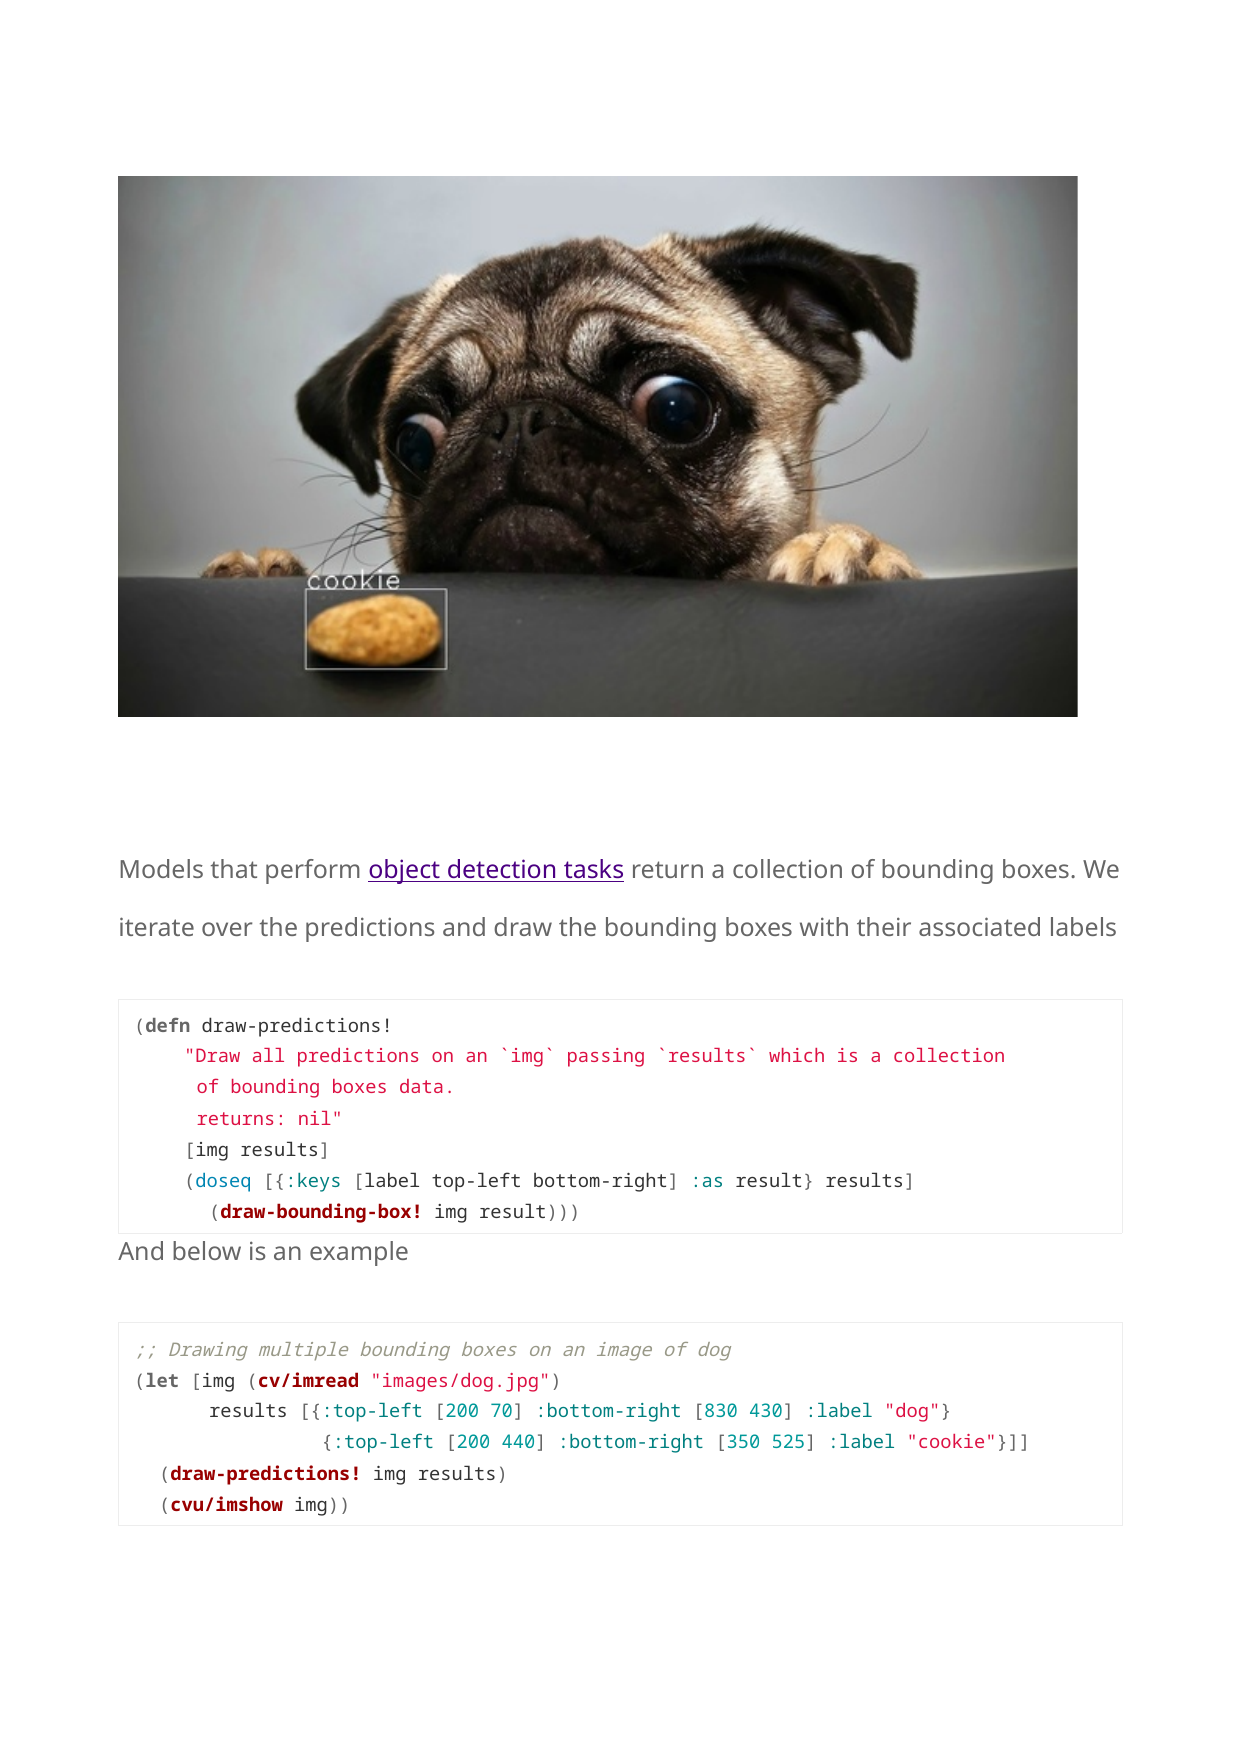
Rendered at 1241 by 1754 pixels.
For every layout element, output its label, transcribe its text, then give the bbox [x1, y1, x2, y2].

text (defn draw-predictions! [119, 1000, 1122, 1030]
text ;; Drawing multiple bounding boxes on an image of dog [119, 1323, 1122, 1353]
text (draw-bounding-box! img result))) [119, 1186, 1122, 1233]
text (doseq [{:keys [label top-left bottom-right] :as result} results] [119, 1155, 1122, 1186]
text (draw-predictions! img results) [119, 1447, 1122, 1478]
text [img results] [119, 1123, 1122, 1155]
text Models that perform object detection tasks return a collection of bounding boxes. We iterate over the predictions and draw the bounding boxes with their associated labels [118, 852, 1122, 943]
text {:top-left [200 440] :bottom-right [350 525] :label "cookie"}]] [119, 1416, 1122, 1447]
text results [{:top-left [200 70] :bottom-right [830 430] :label "dog"} [119, 1385, 1122, 1416]
text (let [img (cv/imread "images/dog.jpg") [119, 1353, 1122, 1385]
picture [118, 176, 1078, 717]
text (cvu/imshow img)) [119, 1478, 1122, 1525]
text of bounding boxes data. [119, 1061, 1122, 1092]
text returns: nil" [119, 1092, 1122, 1123]
text And below is an example [118, 1234, 1122, 1267]
text "Draw all predictions on an `img` passing `results` which is a collection [119, 1030, 1122, 1061]
